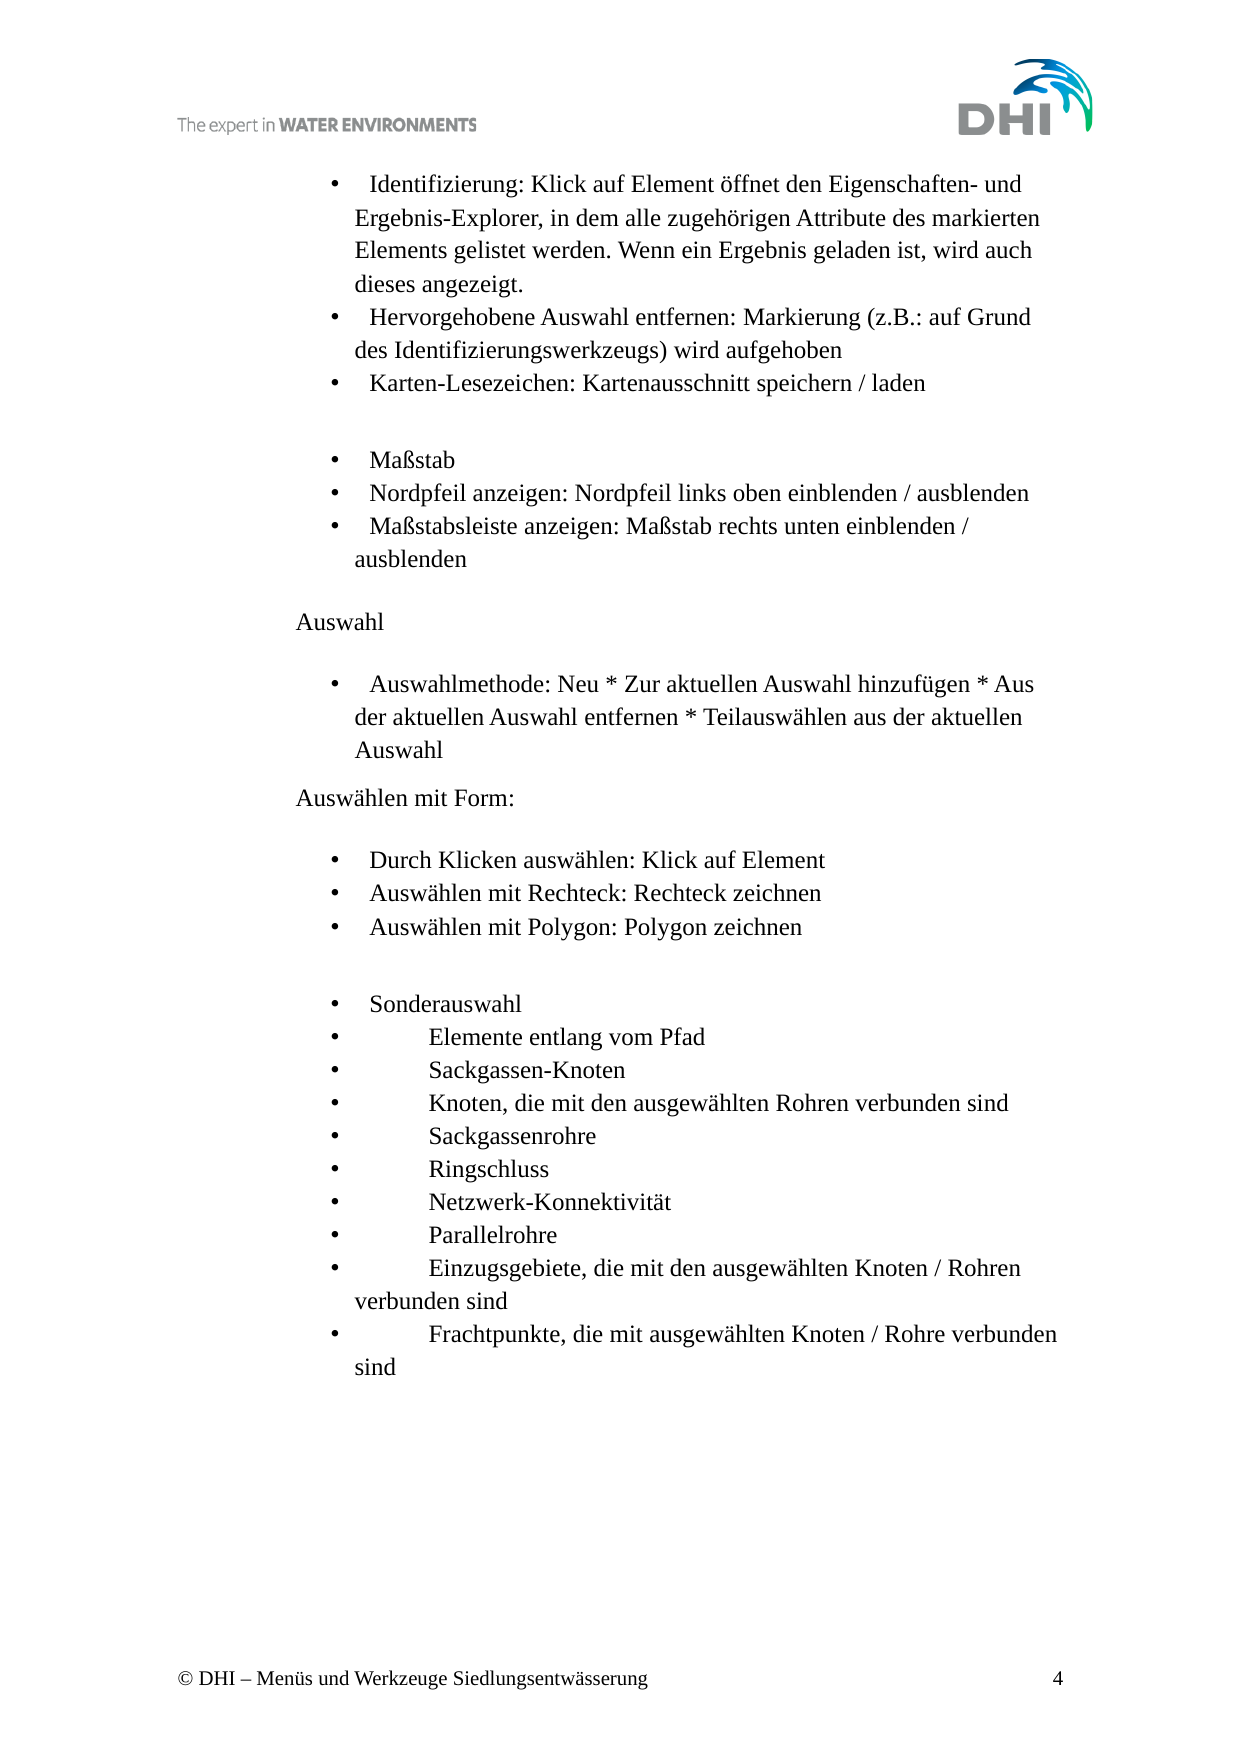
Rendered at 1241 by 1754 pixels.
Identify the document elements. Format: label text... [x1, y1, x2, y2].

list Elemente entlang vom Pfad [339, 1022, 1063, 1051]
list Maßstab [339, 445, 1063, 474]
list Identifizierung: Klick auf Element öffnet den Eigenschaften- und Ergebnis-Explorer, in dem alle zugehörigen Attribute des markierten Elements gelistet werden. Wenn ein Ergebnis geladen ist, wird auch dieses angezeigt. [339, 169, 1063, 297]
list Knoten, die mit den ausgewählten Rohren verbunden sind [339, 1088, 1063, 1117]
list Durch Klicken auswählen: Klick auf Element [339, 846, 1063, 874]
picture [958, 59, 1093, 135]
list Auswählen mit Polygon: Polygon zeichnen [339, 912, 1063, 940]
list Auswählen mit Rechteck: Rechteck zeichnen [339, 878, 1063, 907]
list Karten-Lesezeichen: Kartenausschnitt speichern / laden [339, 368, 1063, 396]
list Ringschluss [339, 1154, 1063, 1183]
list Sackgassenrohre [339, 1121, 1063, 1150]
list Parallelrohre [339, 1220, 1063, 1249]
list Einzugsgebiete, die mit den ausgewählten Knoten / Rohren verbunden sind [339, 1253, 1063, 1315]
list Netzwerk-Konnektivität [339, 1187, 1063, 1216]
picture [177, 117, 477, 135]
list Frachtpunkte, die mit ausgewählten Knoten / Rohre verbunden sind [339, 1319, 1063, 1381]
list Nordpfeil anzeigen: Nordpfeil links oben einblenden / ausblenden [339, 478, 1063, 507]
text Auswahl [295, 607, 1063, 635]
list Sackgassen-Knoten [339, 1055, 1063, 1084]
text Auswählen mit Form: [295, 783, 1063, 812]
list Auswahlmethode: Neu * Zur aktuellen Auswahl hinzufügen * Aus der aktuellen Auswahl entfernen * Teilauswählen aus der aktuellen Auswahl [339, 669, 1063, 764]
list Maßstabsleiste anzeigen: Maßstab rechts unten einblenden / ausblenden [339, 511, 1063, 573]
list Hervorgehobene Auswahl entfernen: Markierung (z.B.: auf Grund des Identifizierungswerkzeugs) wird aufgehoben [339, 302, 1063, 363]
list Sonderauswahl [339, 989, 1063, 1018]
